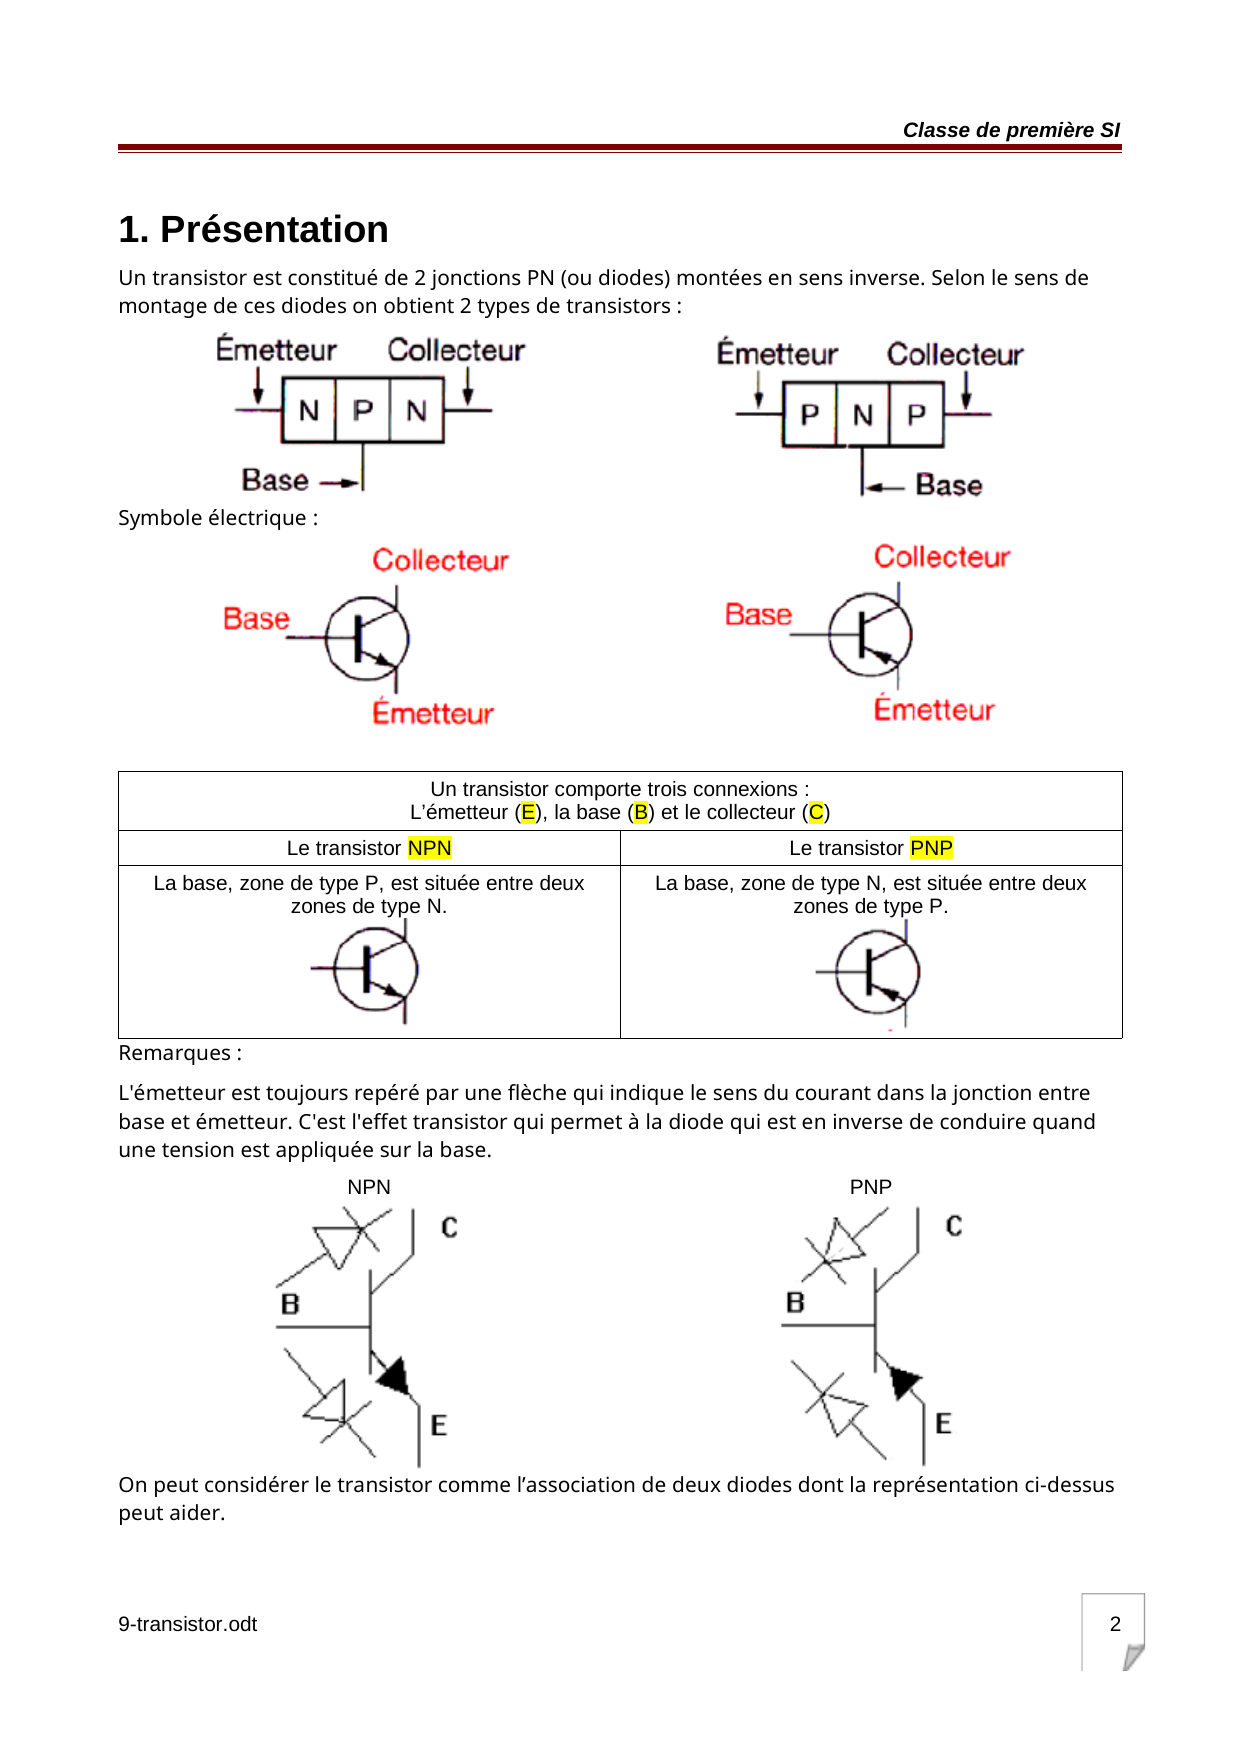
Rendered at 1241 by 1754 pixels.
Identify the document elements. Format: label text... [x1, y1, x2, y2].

picture [205, 331, 533, 502]
text On peut considérer le transistor comme l’association de deux diodes dont la représentation ci-dessus peut aider. [118, 1469, 1122, 1527]
table_cell [620, 544, 1122, 731]
text Un transistor est constitué de 2 jonctions PN (ou diodes) montées en sens inverse. Selon le sens de montage de ces diodes on obtient 2 types de transistors : [118, 263, 1122, 320]
table_cell [118, 544, 222, 731]
text Remarques : [118, 1039, 1122, 1067]
picture [715, 331, 1027, 504]
picture [815, 918, 927, 1033]
picture [725, 543, 1018, 724]
table_header [118, 331, 620, 503]
table_header Un transistor comporte trois connexions : L’émetteur (E), la base (B) et le collecteur (C) [119, 772, 1122, 830]
table_header PNP [620, 1176, 1122, 1469]
picture [273, 1199, 465, 1470]
table_cell [620, 503, 1122, 544]
table_cell Le transistor PNP [621, 831, 1122, 865]
table_header [620, 331, 715, 503]
table_header [1027, 331, 1122, 503]
picture [222, 543, 516, 732]
table_cell Symbole électrique : [118, 503, 620, 544]
table_header NPN [118, 1176, 620, 1469]
table_cell Le transistor NPN [119, 831, 620, 865]
table_cell [516, 544, 620, 731]
picture [310, 918, 428, 1026]
table_cell La base, zone de type N, est située entre deux zones de type P. [621, 866, 1122, 1038]
subtitle 1. Présentation [118, 208, 1122, 250]
picture [780, 1199, 962, 1468]
text L'émetteur est toujours repéré par une flèche qui indique le sens du courant dans la jonction entre base et émetteur. C'est l'effet transistor qui permet à la diode qui est en inverse de conduire quand une tension est appliquée sur la base. [118, 1078, 1122, 1164]
table_cell La base, zone de type P, est située entre deux zones de type N. [119, 866, 620, 1038]
